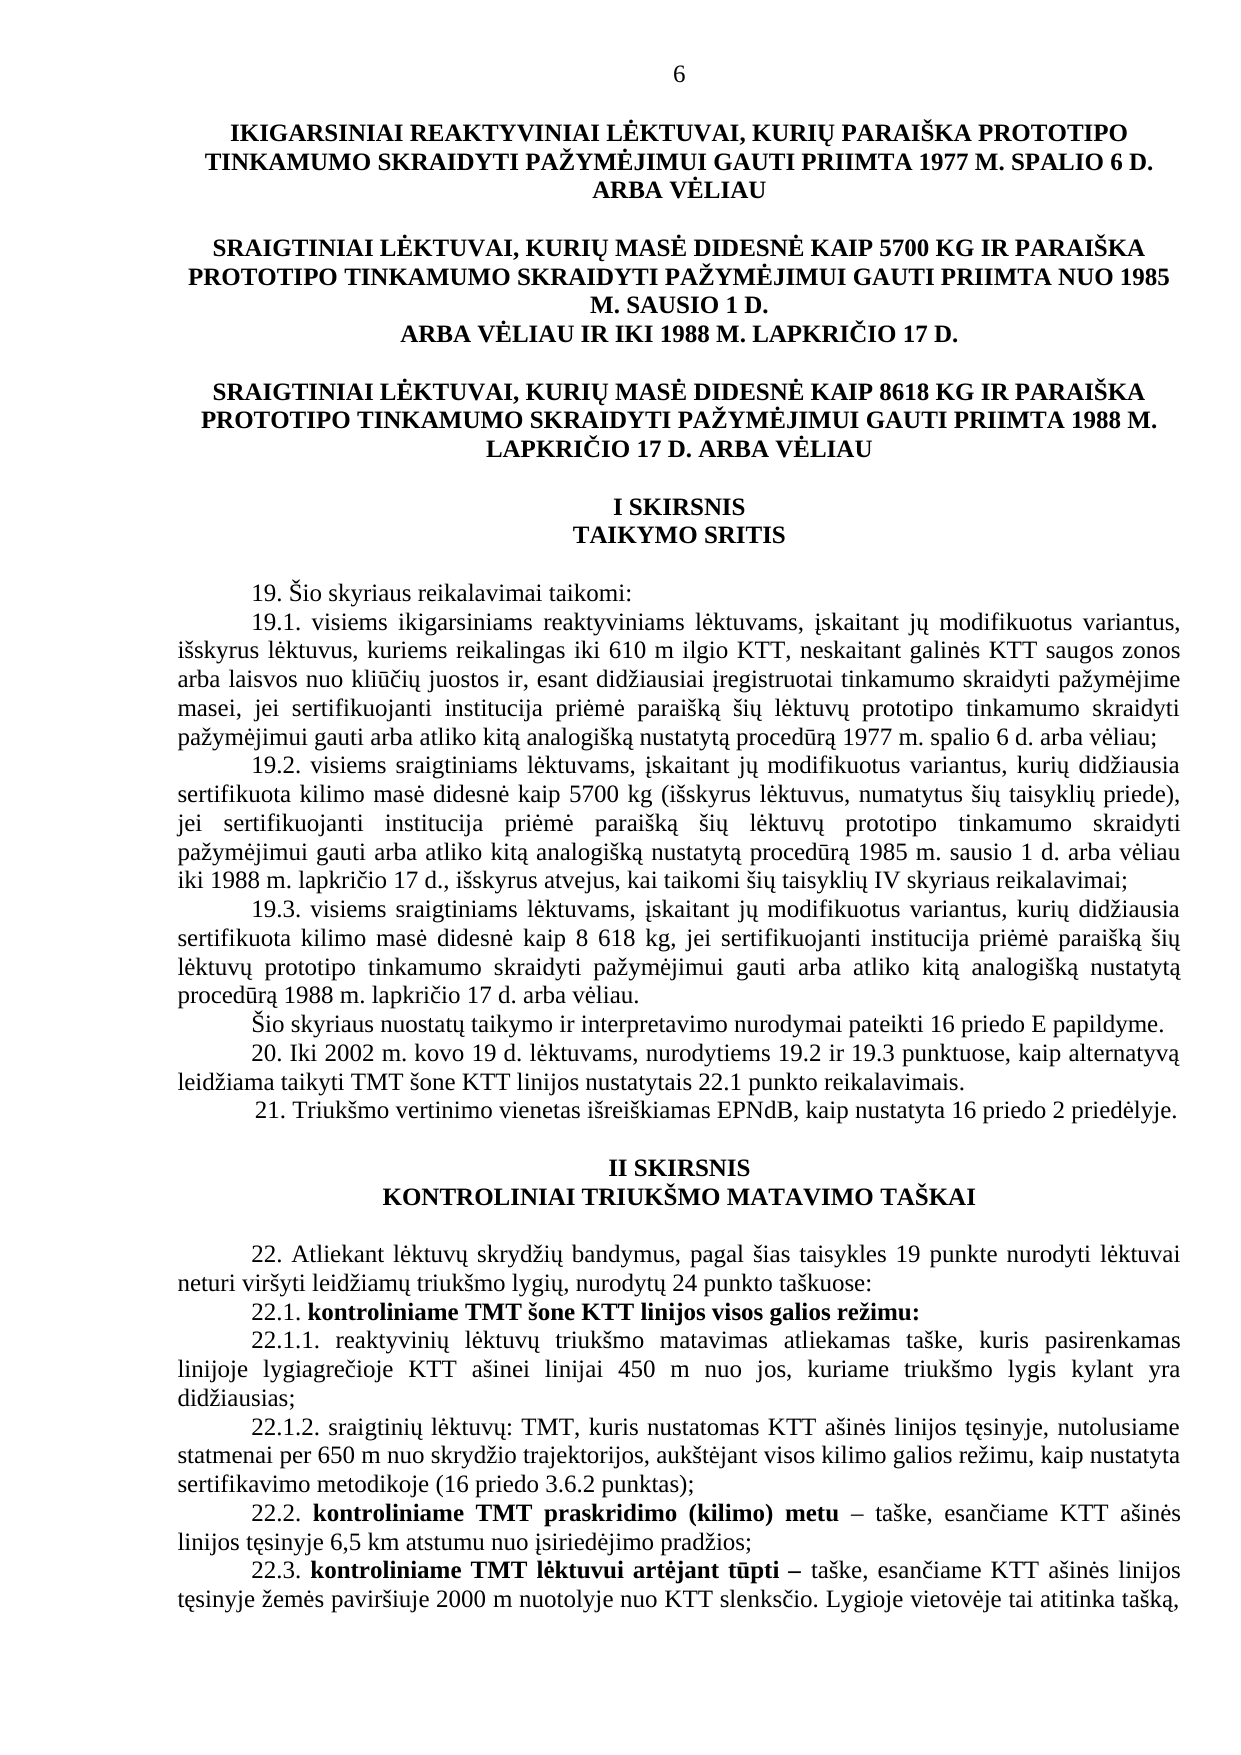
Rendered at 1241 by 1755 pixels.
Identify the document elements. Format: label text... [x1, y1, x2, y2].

text 19.1. visiems ikigarsiniams reaktyviniams lėktuvams, įskaitant jų modifikuotus variantus, išskyrus lėktuvus, kuriems reikalingas iki 610 m ilgio KTT, neskaitant galinės KTT saugos zonos arba laisvos nuo kliūčių juostos ir, esant didžiausiai įregistruotai tinkamumo skraidyti pažymėjime masei, jei sertifikuojanti institucija priėmė paraišką šių lėktuvų prototipo tinkamumo skraidyti pažymėjimui gauti arba atliko kitą analogišką nustatytą procedūrą 1977 m. spalio 6 d. arba vėliau; [177, 607, 1181, 751]
text KONTROLINIAI TRIUKŠMO MATAVIMO TAŠKAI [177, 1182, 1181, 1211]
text 22.1. kontroliniame TMT šone KTT linijos visos galios režimu: [177, 1297, 1181, 1326]
text 21. Triukšmo vertinimo vienetas išreiškiamas EPNdB, kaip nustatyta 16 priedo 2 priedėlyje. [177, 1096, 1181, 1124]
text 22.3. kontroliniame TMT lėktuvui artėjant tūpti – taške, esančiame KTT ašinės linijos tęsinyje žemės paviršiuje 2000 m nuotolyje nuo KTT slenksčio. Lygioje vietovėje tai atitinka tašką, [177, 1556, 1181, 1613]
text 19.3. visiems sraigtiniams lėktuvams, įskaitant jų modifikuotus variantus, kurių didžiausia sertifikuota kilimo masė didesnė kaip 8 618 kg, jei sertifikuojanti institucija priėmė paraišką šių lėktuvų prototipo tinkamumo skraidyti pažymėjimui gauti arba atliko kitą analogišką nustatytą procedūrą 1988 m. lapkričio 17 d. arba vėliau. [177, 894, 1181, 1009]
text I SKIRSNIS [177, 492, 1181, 521]
text TAIKYMO SRITIS [177, 521, 1181, 549]
text II SKIRSNIS [177, 1153, 1181, 1182]
text 19. Šio skyriaus reikalavimai taikomi: [177, 578, 1181, 607]
text 22.2. kontroliniame TMT praskridimo (kilimo) metu – taške, esančiame KTT ašinės linijos tęsinyje 6,5 km atstumu nuo įsiriedėjimo pradžios; [177, 1498, 1181, 1556]
text SRAIGTINIAI LĖKTUVAI, KURIŲ MASĖ DIDESNĖ KAIP 5700 KG IR PARAIŠKA PROTOTIPO TINKAMUMO SKRAIDYTI PAŽYMĖJIMUI GAUTI PRIIMTA NUO 1985 M. SAUSIO 1 D. [177, 233, 1181, 319]
text 19.2. visiems sraigtiniams lėktuvams, įskaitant jų modifikuotus variantus, kurių didžiausia sertifikuota kilimo masė didesnė kaip 5700 kg (išskyrus lėktuvus, numatytus šių taisyklių priede), jei sertifikuojanti institucija priėmė paraišką šių lėktuvų prototipo tinkamumo skraidyti pažymėjimui gauti arba atliko kitą analogišką nustatytą procedūrą 1985 m. sausio 1 d. arba vėliau iki 1988 m. lapkričio 17 d., išskyrus atvejus, kai taikomi šių taisyklių IV skyriaus reikalavimai; [177, 751, 1181, 894]
text IKIGARSINIAI REAKTYVINIAI LĖKTUVAI, KURIŲ PARAIŠKA PROTOTIPO TINKAMUMO SKRAIDYTI PAŽYMĖJIMUI GAUTI PRIIMTA 1977 M. SPALIO 6 D. ARBA VĖLIAU [177, 118, 1181, 204]
text 22.1.1. reaktyvinių lėktuvų triukšmo matavimas atliekamas taške, kuris pasirenkamas linijoje lygiagrečioje KTT ašinei linijai 450 m nuo jos, kuriame triukšmo lygis kylant yra didžiausias; [177, 1326, 1181, 1412]
text SRAIGTINIAI LĖKTUVAI, KURIŲ MASĖ DIDESNĖ KAIP 8618 KG IR PARAIŠKA PROTOTIPO TINKAMUMO SKRAIDYTI PAŽYMĖJIMUI GAUTI PRIIMTA 1988 M. LAPKRIČIO 17 D. ARBA VĖLIAU [177, 377, 1181, 463]
text Šio skyriaus nuostatų taikymo ir interpretavimo nurodymai pateikti 16 priedo E papildyme. [177, 1009, 1181, 1038]
text 22. Atliekant lėktuvų skrydžių bandymus, pagal šias taisykles 19 punkte nurodyti lėktuvai neturi viršyti leidžiamų triukšmo lygių, nurodytų 24 punkto taškuose: [177, 1239, 1181, 1297]
text 22.1.2. sraigtinių lėktuvų: TMT, kuris nustatomas KTT ašinės linijos tęsinyje, nutolusiame statmenai per 650 m nuo skrydžio trajektorijos, aukštėjant visos kilimo galios režimu, kaip nustatyta sertifikavimo metodikoje (16 priedo 3.6.2 punktas); [177, 1412, 1181, 1498]
text 20. Iki 2002 m. kovo 19 d. lėktuvams, nurodytiems 19.2 ir 19.3 punktuose, kaip alternatyvą leidžiama taikyti TMT šone KTT linijos nustatytais 22.1 punkto reikalavimais. [177, 1038, 1181, 1096]
text ARBA VĖLIAU IR IKI 1988 M. LAPKRIČIO 17 D. [177, 319, 1181, 348]
